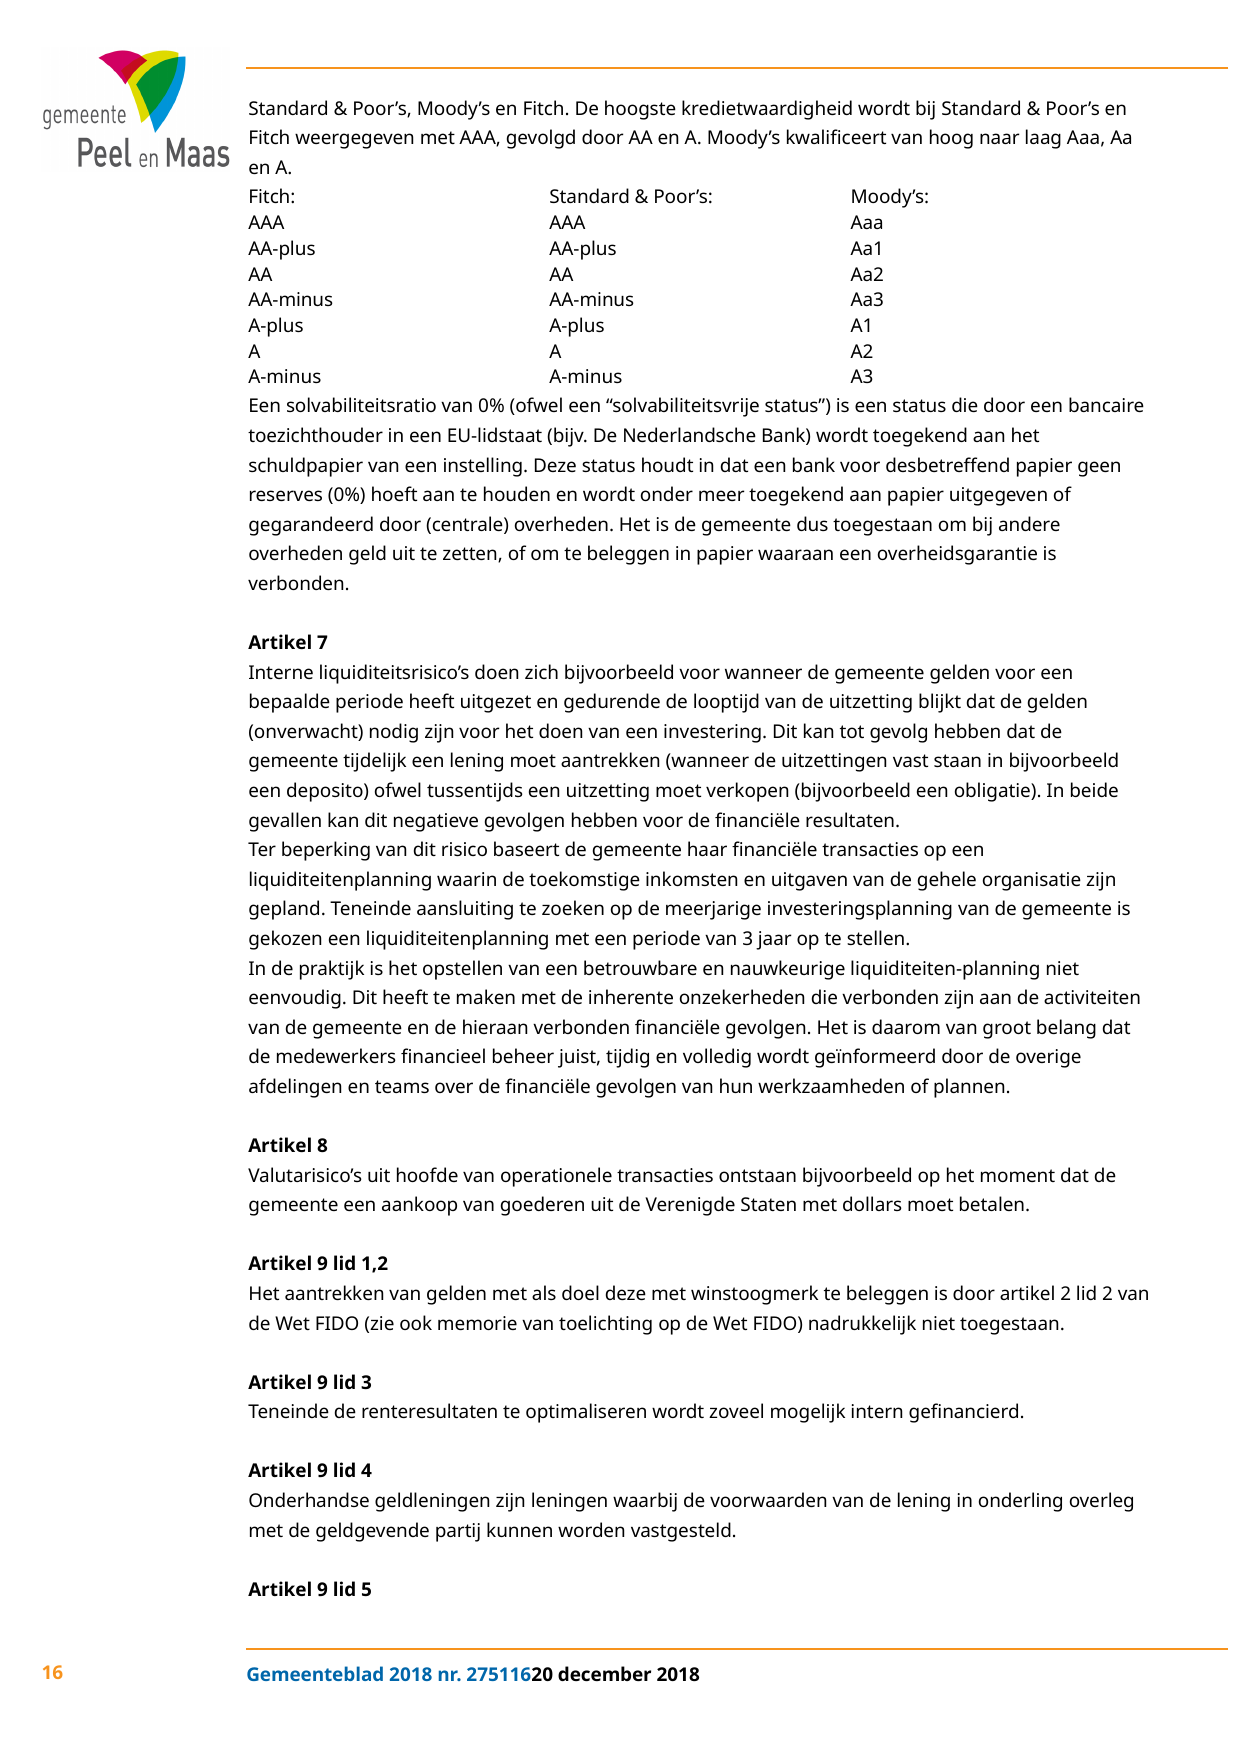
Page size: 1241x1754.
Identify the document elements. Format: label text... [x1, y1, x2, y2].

table_cell A3 [850, 364, 1152, 389]
table_cell A-plus [248, 312, 549, 338]
table_cell AA [549, 261, 850, 287]
text Artikel 9 lid 4 [248, 1458, 1152, 1483]
text Een solvabiliteitsratio van 0% (ofwel een “solvabiliteitsvrije status”) is een status die door een bancaire toezichthouder in een EU-lidstaat (bijv. De Nederlandsche Bank) wordt toegekend aan het schuldpapier van een instelling. Deze status houdt in dat een bank voor desbetreffend papier geen reserves (0%) hoeft aan te houden en wordt onder meer toegekend aan papier uitgegeven of gegarandeerd door (centrale) overheden. Het is de gemeente dus toegestaan om bij andere overheden geld uit te zetten, of om te beleggen in papier waaraan een overheidsgarantie is verbonden. [248, 393, 1152, 596]
table_cell Aaa [850, 209, 1152, 235]
table_cell AAA [248, 209, 549, 235]
table_cell A-minus [248, 364, 549, 389]
text Onderhandse geldleningen zijn leningen waarbij de voorwaarden van de lening in onderling overleg met de geldgevende partij kunnen worden vastgesteld. [248, 1487, 1152, 1543]
table_cell A2 [850, 338, 1152, 364]
table_cell Aa1 [850, 235, 1152, 261]
table_cell AA-plus [549, 235, 850, 261]
table_cell AA-minus [549, 287, 850, 312]
text Artikel 9 lid 5 [248, 1576, 1152, 1602]
text Het aantrekken van gelden met als doel deze met winstoogmerk te beleggen is door artikel 2 lid 2 van de Wet FIDO (zie ook memorie van toelichting op de Wet FIDO) nadrukkelijk niet toegestaan. [248, 1280, 1152, 1336]
table_cell A-minus [549, 364, 850, 389]
table_cell AAA [549, 209, 850, 235]
table_cell A [549, 338, 850, 364]
table_cell A1 [850, 312, 1152, 338]
text Artikel 9 lid 3 [248, 1369, 1152, 1395]
text Ter beperking van dit risico baseert de gemeente haar financiële transacties op een liquiditeitenplanning waarin de toekomstige inkomsten en uitgaven van de gehele organisatie zijn gepland. Teneinde aansluiting te zoeken op de meerjarige investeringsplanning van de gemeente is gekozen een liquiditeitenplanning met een periode van 3 jaar op te stellen. [248, 836, 1152, 951]
table_header Standard & Poor’s: [549, 184, 850, 209]
text In de praktijk is het opstellen van een betrouwbare en nauwkeurige liquiditeiten-planning niet eenvoudig. Dit heeft te maken met de inherente onzekerheden die verbonden zijn aan de activiteiten van de gemeente en de hieraan verbonden financiële gevolgen. Het is daarom van groot belang dat de medewerkers financieel beheer juist, tijdig en volledig wordt geïnformeerd door de overige afdelingen en teams over de financiële gevolgen van hun werkzaamheden of plannen. [248, 955, 1152, 1099]
table_cell AA [248, 261, 549, 287]
picture [41, 47, 231, 172]
table_cell Aa2 [850, 261, 1152, 287]
text Standard & Poor’s, Moody’s en Fitch. De hoogste kredietwaardigheid wordt bij Standard & Poor’s en Fitch weergegeven met AAA, gevolgd door AA en A. Moody’s kwalificeert van hoog naar laag Aaa, Aa en A. [248, 95, 1152, 180]
text Artikel 8 [248, 1132, 1152, 1158]
text Artikel 7 [248, 629, 1152, 655]
text Interne liquiditeitsrisico’s doen zich bijvoorbeeld voor wanneer de gemeente gelden voor een bepaalde periode heeft uitgezet en gedurende de looptijd van de uitzetting blijkt dat de gelden (onverwacht) nodig zijn voor het doen van een investering. Dit kan tot gevolg hebben dat de gemeente tijdelijk een lening moet aantrekken (wanneer de uitzettingen vast staan in bijvoorbeeld een deposito) ofwel tussentijds een uitzetting moet verkopen (bijvoorbeeld een obligatie). In beide gevallen kan dit negatieve gevolgen hebben voor de financiële resultaten. [248, 659, 1152, 833]
table_cell A [248, 338, 549, 364]
table_header Fitch: [248, 184, 549, 209]
table_cell AA-plus [248, 235, 549, 261]
text Artikel 9 lid 1,2 [248, 1251, 1152, 1276]
table_header Moody’s: [850, 184, 1152, 209]
table_cell A-plus [549, 312, 850, 338]
text Valutarisico’s uit hoofde van operationele transacties ontstaan bijvoorbeeld op het moment dat de gemeente een aankoop van goederen uit de Verenigde Staten met dollars moet betalen. [248, 1162, 1152, 1217]
text Teneinde de renteresultaten te optimaliseren wordt zoveel mogelijk intern gefinancierd. [248, 1398, 1152, 1424]
table_cell AA-minus [248, 287, 549, 312]
table_cell Aa3 [850, 287, 1152, 312]
